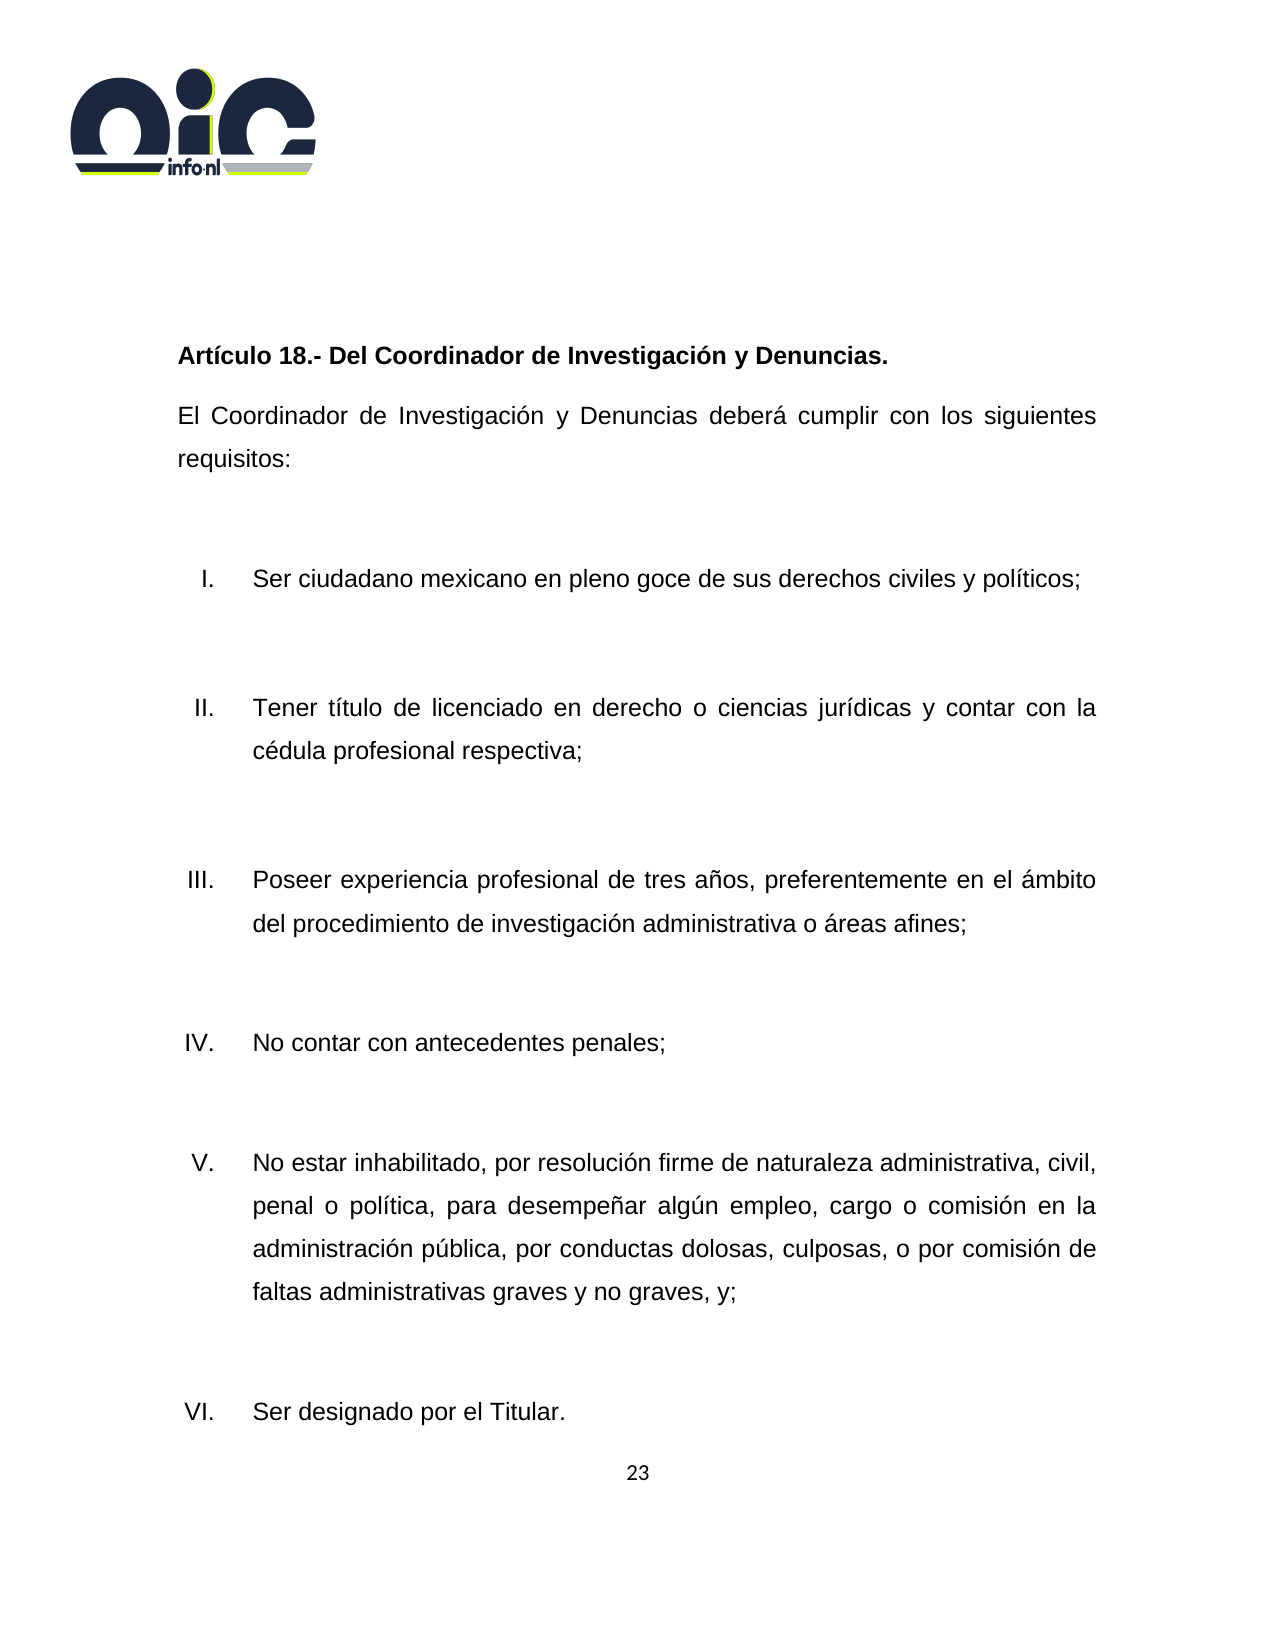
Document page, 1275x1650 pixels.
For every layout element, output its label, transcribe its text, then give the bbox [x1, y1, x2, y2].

text Artículo 18.- Del Coordinador de Investigación y Denuncias. [177, 341, 1098, 370]
text El Coordinador de Investigación y Denuncias deberá cumplir con los siguientes requisitos: [177, 401, 1098, 473]
list No contar con antecedentes penales; [215, 1028, 1098, 1057]
list Tener título de licenciado en derecho o ciencias jurídicas y contar con la cédula profesional respectiva; [215, 693, 1098, 765]
list Ser ciudadano mexicano en pleno goce de sus derechos civiles y políticos; [215, 564, 1098, 592]
list Poseer experiencia profesional de tres años, preferentemente en el ámbito del procedimiento de investigación administrativa o áreas afines; [215, 866, 1098, 937]
list No estar inhabilitado, por resolución firme de naturaleza administrativa, civil, penal o política, para desempeñar algún empleo, cargo o comisión en la administración pública, por conductas dolosas, culposas, o por comisión de faltas administrativas graves y no graves, y; [215, 1148, 1098, 1306]
list Ser designado por el Titular. [215, 1397, 1098, 1426]
